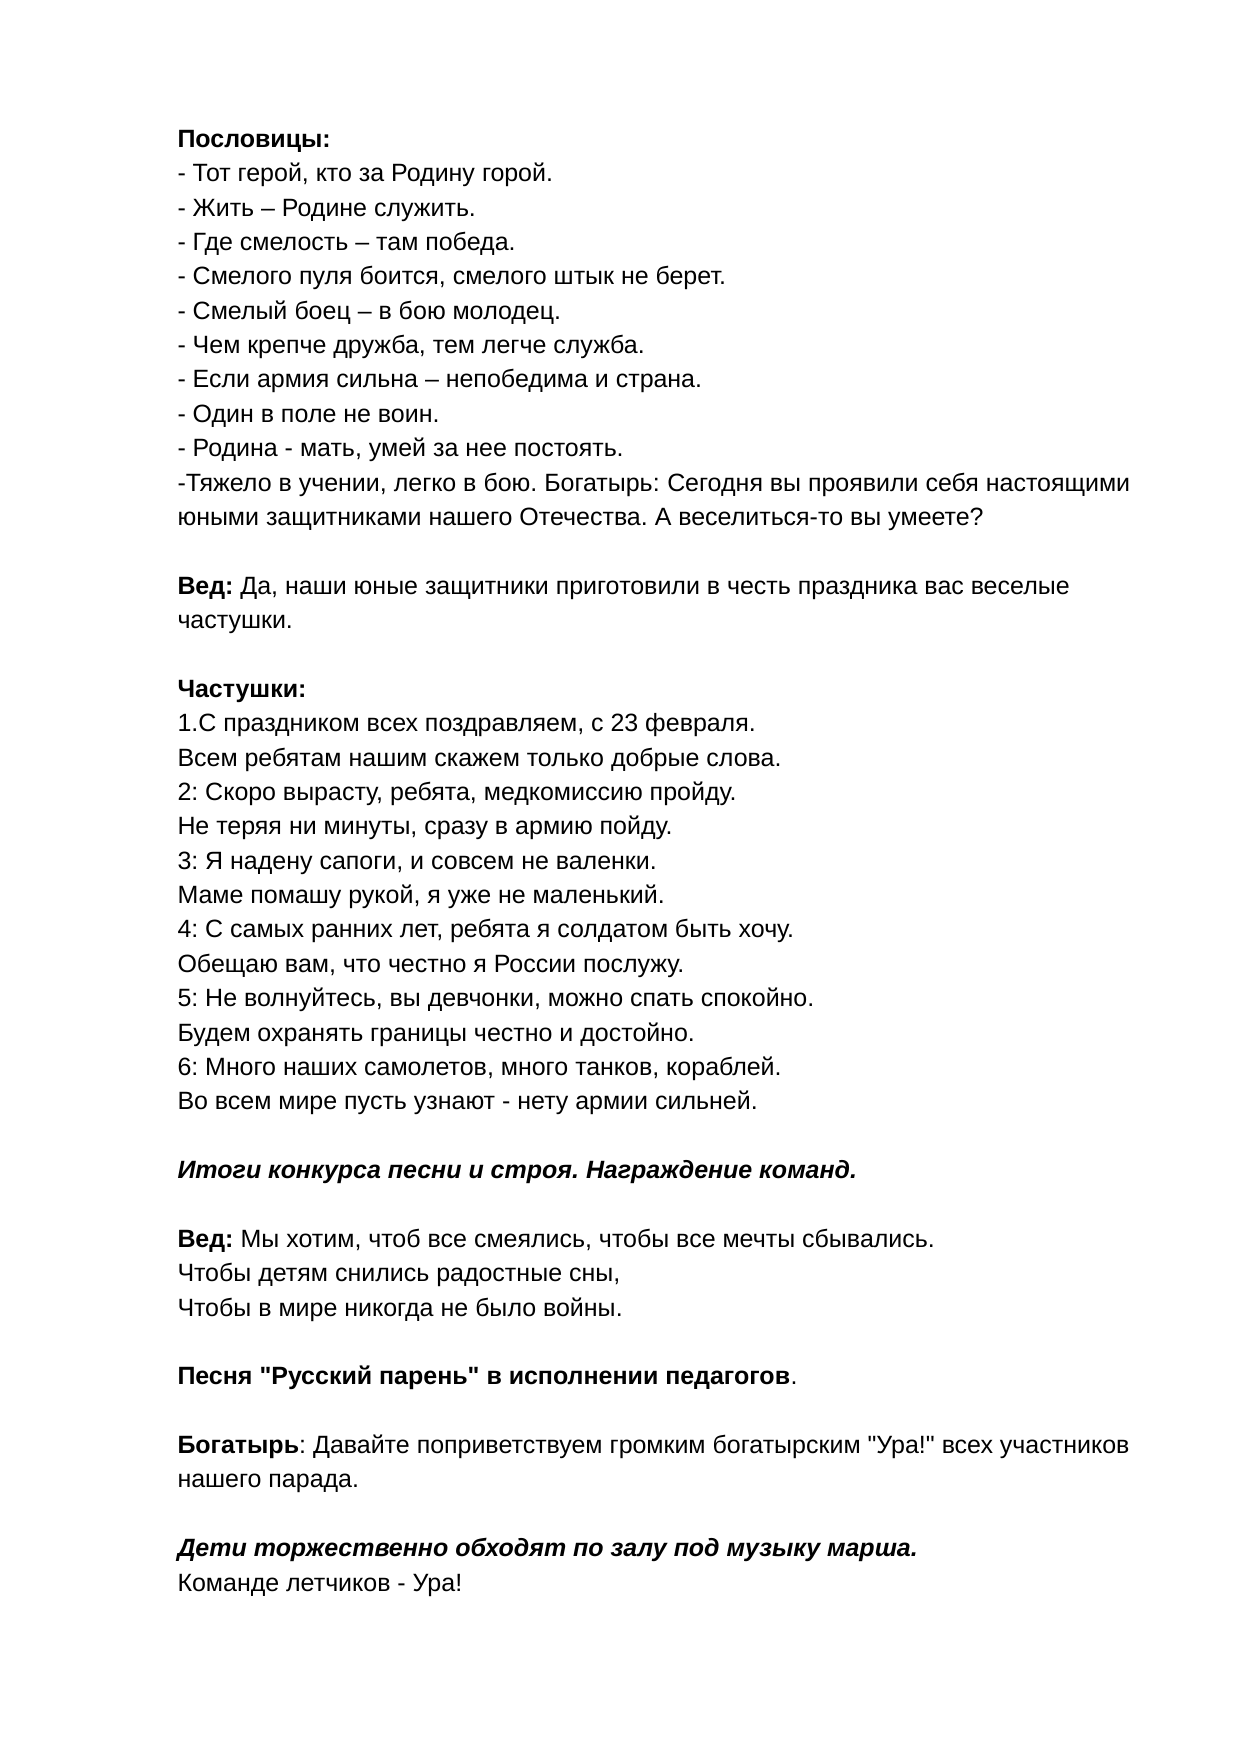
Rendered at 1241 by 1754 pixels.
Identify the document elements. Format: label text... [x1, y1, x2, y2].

text Дети торжественно обходят по залу под музыку марша. Команде летчиков - Ура! [177, 1527, 1152, 1596]
text Частушки: 1.С праздником всех поздравляем, с 23 февраля. Всем ребятам нашим скажем только добрые слова. 2: Скоро вырасту, ребята, медкомиссию пройду. Не теряя ни минуты, сразу в армию пойду. 3: Я надену сапоги, и совсем не валенки. Маме помашу рукой, я уже не маленький. 4: С самых ранних лет, ребята я солдатом быть хочу. Обещаю вам, что честно я России послужу. 5: Не волнуйтесь, вы девчонки, можно спать спокойно. Будем охранять границы честно и достойно. 6: Много наших самолетов, много танков, кораблей. Во всем мире пусть узнают - нету армии сильней. [177, 668, 1152, 1115]
text Итоги конкурса песни и строя. Награждение команд. [177, 1149, 1152, 1184]
text Вед: Мы хотим, чтоб все смеялись, чтобы все мечты сбывались. Чтобы детям снились радостные сны, Чтобы в мире никогда не было войны. [177, 1218, 1152, 1321]
text Богатырь: Давайте поприветствуем громким богатырским "Ура!" всех участников нашего парада. [177, 1424, 1152, 1493]
text Вед: Да, наши юные защитники приготовили в честь праздника вас веселые частушки. [177, 565, 1152, 634]
text Пословицы: - Тот герой, кто за Родину горой. - Жить – Родине служить. - Где смелость – там победа. - Смелого пуля боится, смелого штык не берет. - Смелый боец – в бою молодец. - Чем крепче дружба, тем легче служба. - Если армия сильна – непобедима и страна. - Один в поле не воин. - Родина - мать, умей за нее постоять. -Тяжело в учении, легко в бою. Богатырь: Сегодня вы проявили себя настоящими юными защитниками нашего Отечества. А веселиться-то вы умеете? [177, 118, 1152, 531]
text Песня "Русский парень" в исполнении педагогов. [177, 1356, 1152, 1390]
